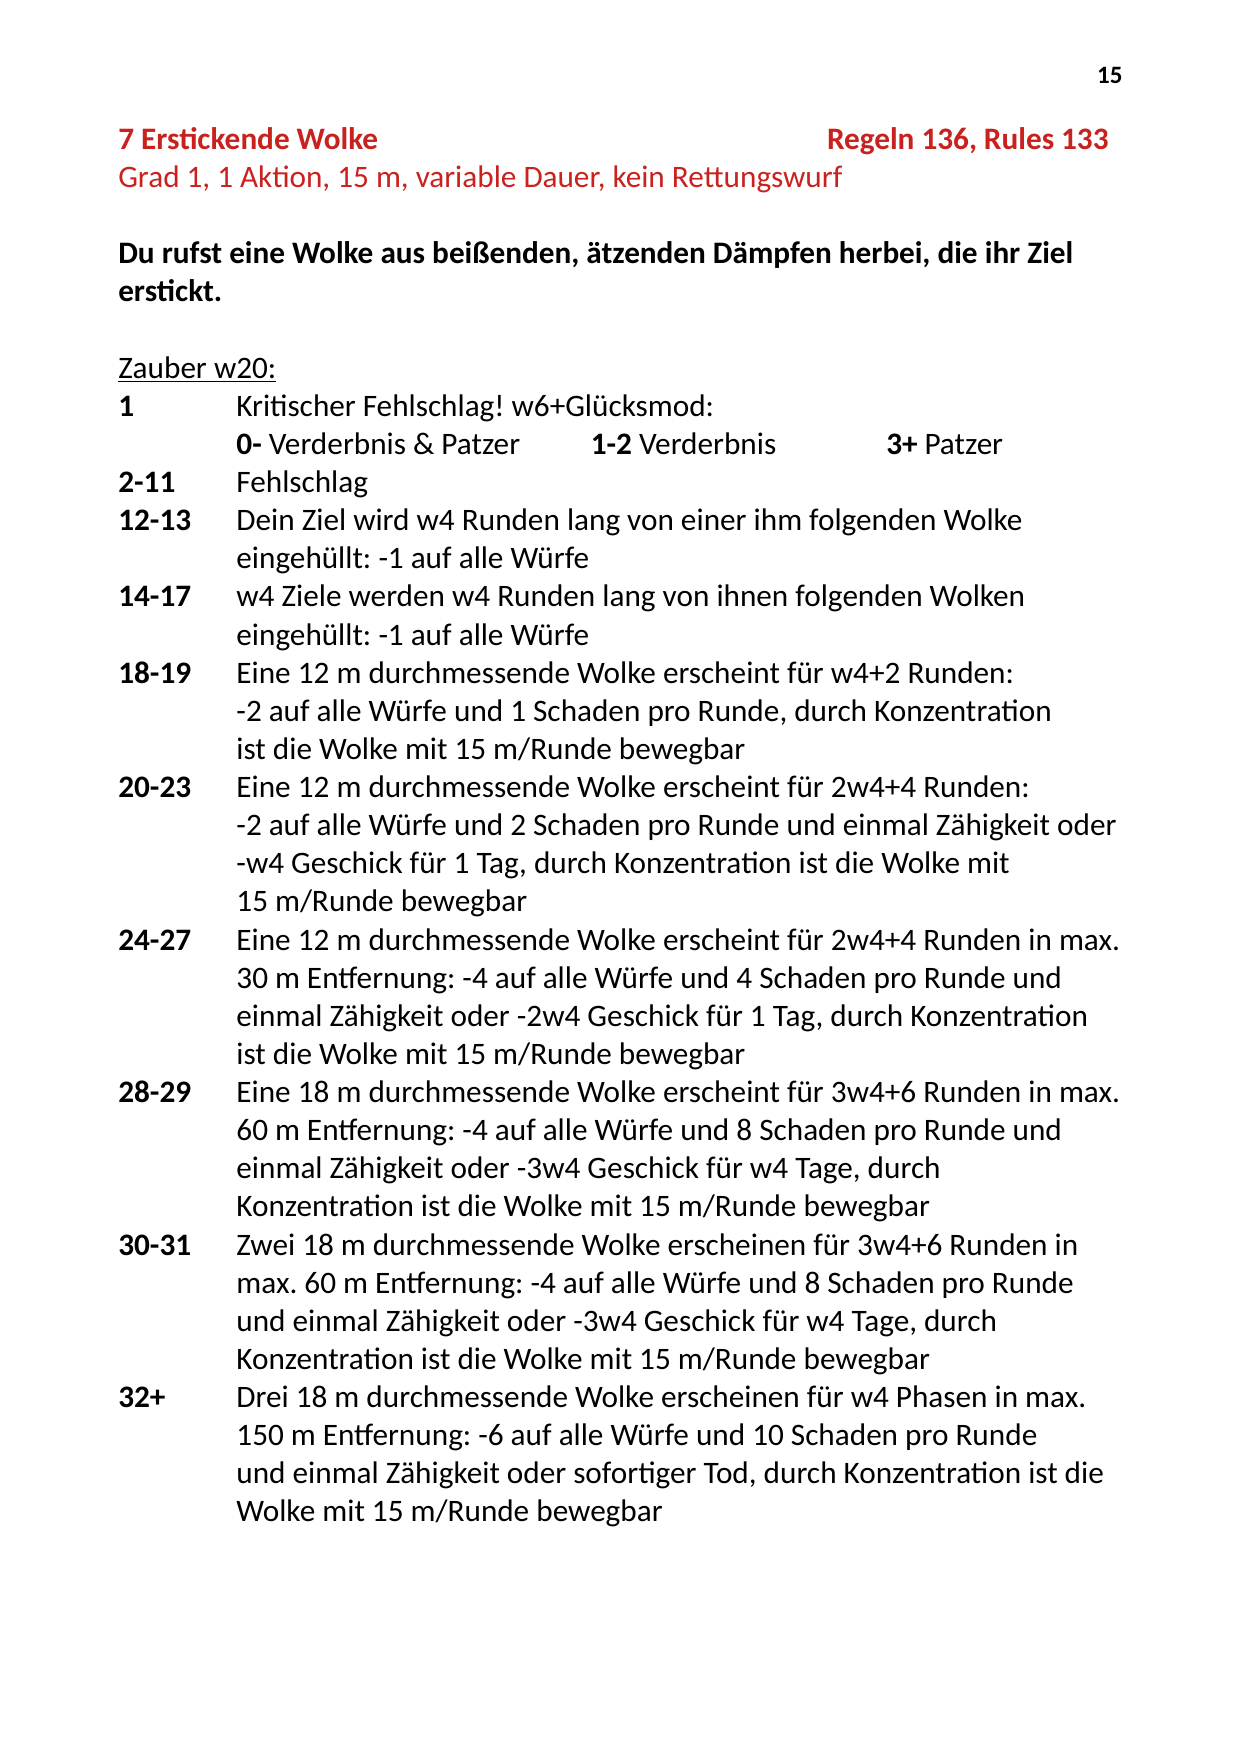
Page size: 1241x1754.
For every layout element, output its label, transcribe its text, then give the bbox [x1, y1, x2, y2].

text 20-23 Eine 12 m durchmessende Wolke erscheint für 2w4+4 Runden: [118, 767, 1122, 805]
text 60 m Entfernung: -4 auf alle Würfe und 8 Schaden pro Runde und [118, 1110, 1122, 1148]
text ist die Wolke mit 15 m/Runde bewegbar [118, 729, 1122, 767]
text 1 Kritischer Fehlschlag! w6+Glücksmod: [118, 386, 1122, 424]
text und einmal Zähigkeit oder -3w4 Geschick für w4 Tage, durch [118, 1301, 1122, 1339]
text 30-31 Zwei 18 m durchmessende Wolke erscheinen für 3w4+6 Runden in [118, 1225, 1122, 1263]
text Grad 1, 1 Aktion, 15 m, variable Dauer, kein Rettungswurf [118, 157, 1122, 195]
text 2-11 Fehlschlag [118, 462, 1122, 500]
text Konzentration ist die Wolke mit 15 m/Runde bewegbar [118, 1339, 1122, 1377]
text max. 60 m Entfernung: -4 auf alle Würfe und 8 Schaden pro Runde [118, 1263, 1122, 1301]
text -2 auf alle Würfe und 2 Schaden pro Runde und einmal Zähigkeit oder [118, 805, 1122, 843]
text eingehüllt: -1 auf alle Würfe [118, 538, 1122, 577]
text 0- Verderbnis & Patzer 1-2 Verderbnis 3+ Patzer [118, 424, 1122, 462]
text 28-29 Eine 18 m durchmessende Wolke erscheint für 3w4+6 Runden in max. [118, 1072, 1122, 1110]
text 7 Erstickende Wolke Regeln 136, Rules 133 [118, 119, 1122, 157]
text 24-27 Eine 12 m durchmessende Wolke erscheint für 2w4+4 Runden in max. [118, 920, 1122, 958]
text Zauber w20: [118, 348, 1122, 386]
text -w4 Geschick für 1 Tag, durch Konzentration ist die Wolke mit [118, 843, 1122, 882]
text einmal Zähigkeit oder -2w4 Geschick für 1 Tag, durch Konzentration [118, 996, 1122, 1034]
text -2 auf alle Würfe und 1 Schaden pro Runde, durch Konzentration [118, 691, 1122, 729]
text 30 m Entfernung: -4 auf alle Würfe und 4 Schaden pro Runde und [118, 958, 1122, 996]
text eingehüllt: -1 auf alle Würfe [118, 615, 1122, 653]
text 15 m/Runde bewegbar [118, 882, 1122, 920]
text und einmal Zähigkeit oder sofortiger Tod, durch Konzentration ist die [118, 1453, 1122, 1492]
text Konzentration ist die Wolke mit 15 m/Runde bewegbar [118, 1187, 1122, 1225]
text ist die Wolke mit 15 m/Runde bewegbar [118, 1034, 1122, 1072]
text Du rufst eine Wolke aus beißenden, ätzenden Dämpfen herbei, die ihr Ziel erstickt. [118, 233, 1122, 310]
text 32+ Drei 18 m durchmessende Wolke erscheinen für w4 Phasen in max. [118, 1377, 1122, 1415]
text 18-19 Eine 12 m durchmessende Wolke erscheint für w4+2 Runden: [118, 653, 1122, 691]
text 14-17 w4 Ziele werden w4 Runden lang von ihnen folgenden Wolken [118, 577, 1122, 615]
text 150 m Entfernung: -6 auf alle Würfe und 10 Schaden pro Runde [118, 1415, 1122, 1453]
text 12-13 Dein Ziel wird w4 Runden lang von einer ihm folgenden Wolke [118, 500, 1122, 538]
text Wolke mit 15 m/Runde bewegbar [118, 1492, 1122, 1530]
text einmal Zähigkeit oder -3w4 Geschick für w4 Tage, durch [118, 1148, 1122, 1187]
